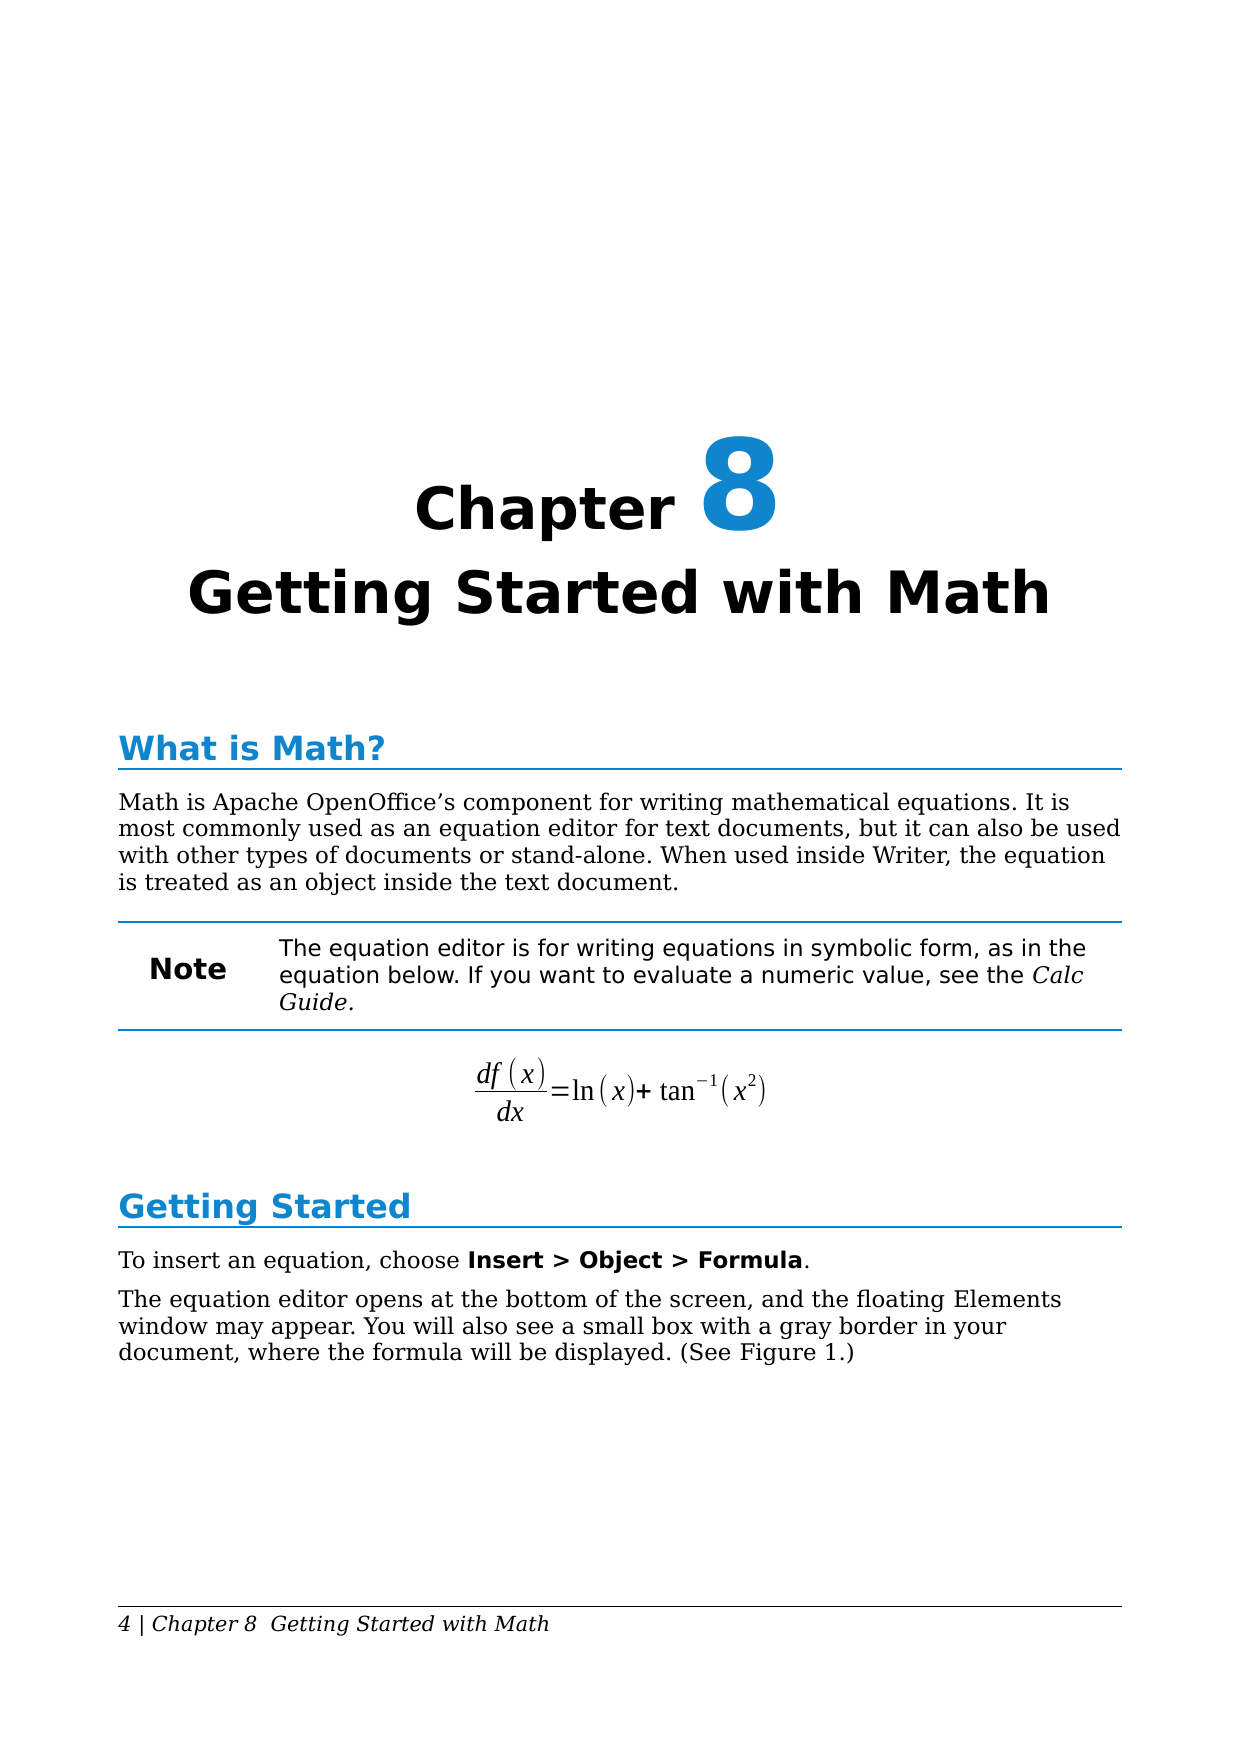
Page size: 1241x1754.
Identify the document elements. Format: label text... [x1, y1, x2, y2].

text Math is Apache OpenOffice’s component for writing mathematical equations. It is most commonly used as an equation editor for text documents, but it can also be used with other types of documents or stand-alone. When used inside Writer, the equation is treated as an object inside the text document. [118, 789, 1122, 896]
table_header The equation editor is for writing equations in symbolic form, as in the equation below. If you want to evaluate a numeric value, see the Calc Guide. [258, 923, 1122, 1029]
text The equation editor opens at the bottom of the screen, and the floating Elements window may appear. You will also see a small box with a gray border in your document, where the formula will be displayed. (See Figure 1.) [118, 1286, 1122, 1366]
subtitle What is Math? [118, 729, 1122, 768]
table_header Note [118, 923, 257, 1029]
subtitle Getting Started [118, 1187, 1122, 1226]
text To insert an equation, choose Insert > Object > Formula. [118, 1247, 1122, 1274]
subtitle Chapter 8 Getting Started with Math [118, 413, 1122, 627]
